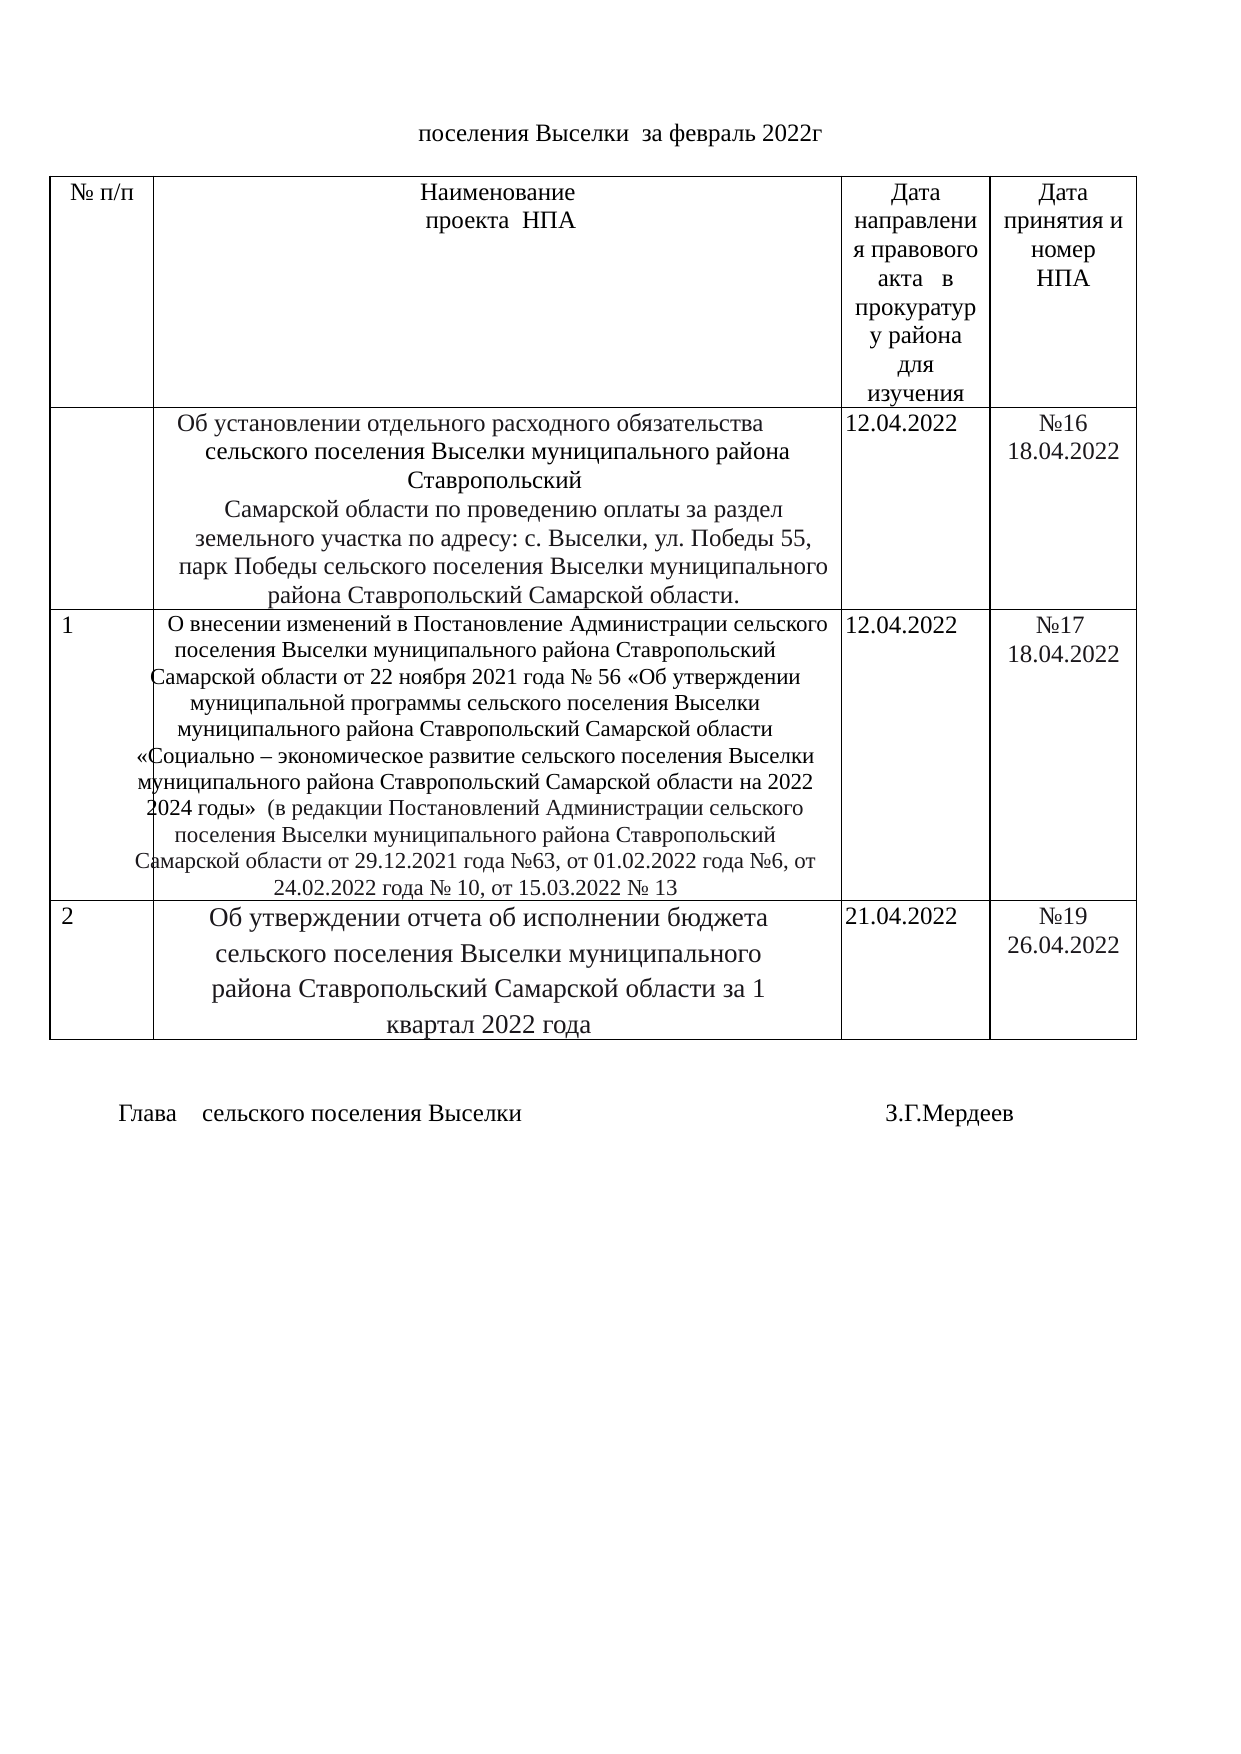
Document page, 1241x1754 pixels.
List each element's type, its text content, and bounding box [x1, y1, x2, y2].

table_cell О внесении изменений в Постановление Администрации сельского поселения Выселки муниципального района Ставропольский Самарской области от 22 ноября 2021 года № 56 «Об утверждении муниципальной программы сельского поселения Выселки муниципального района Ставропольский Самарской области «Социально – экономическое развитие сельского поселения Выселки муниципального района Ставропольский Самарской области на 2022 2024 годы» (в редакции Постановлений Администрации сельского поселения Выселки муниципального района Ставропольский Самарской области от 29.12.2021 года №63, от 01.02.2022 года №6, от 24.02.2022 года № 10, от 15.03.2022 № 13 [154, 610, 841, 900]
table_cell 12.04.2022 [842, 408, 989, 609]
table_header Дата принятия и номер НПА [991, 177, 1136, 407]
table_cell №16 18.04.2022 [991, 408, 1136, 609]
text поселения Выселки за февраль 2022г [118, 118, 1122, 147]
table_cell №19 26.04.2022 [991, 901, 1136, 1039]
table_header № п/п [51, 177, 153, 407]
table_cell №17 18.04.2022 [991, 610, 1136, 900]
table_header Дата направления правового акта в прокуратуру района для изучения [842, 177, 989, 407]
table_cell 21.04.2022 [842, 901, 989, 1039]
table_cell 12.04.2022 [842, 610, 989, 900]
table_header Наименование проекта НПА [154, 177, 841, 407]
table_cell 2 [51, 901, 153, 1039]
table_cell 1 [51, 610, 153, 900]
table_cell Об установлении отдельного расходного обязательства сельского поселения Выселки муниципального района Ставропольский Самарской области по проведению оплаты за раздел земельного участка по адресу: с. Выселки, ул. Победы 55, парк Победы сельского поселения Выселки муниципального района Ставропольский Самарской области. [154, 408, 841, 609]
table_cell [51, 408, 153, 609]
text Глава сельского поселения Выселки З.Г.Мердеев [118, 1098, 1122, 1127]
table_cell Об утверждении отчета об исполнении бюджета сельского поселения Выселки муниципального района Ставропольский Самарской области за 1 квартал 2022 года [154, 901, 841, 1039]
